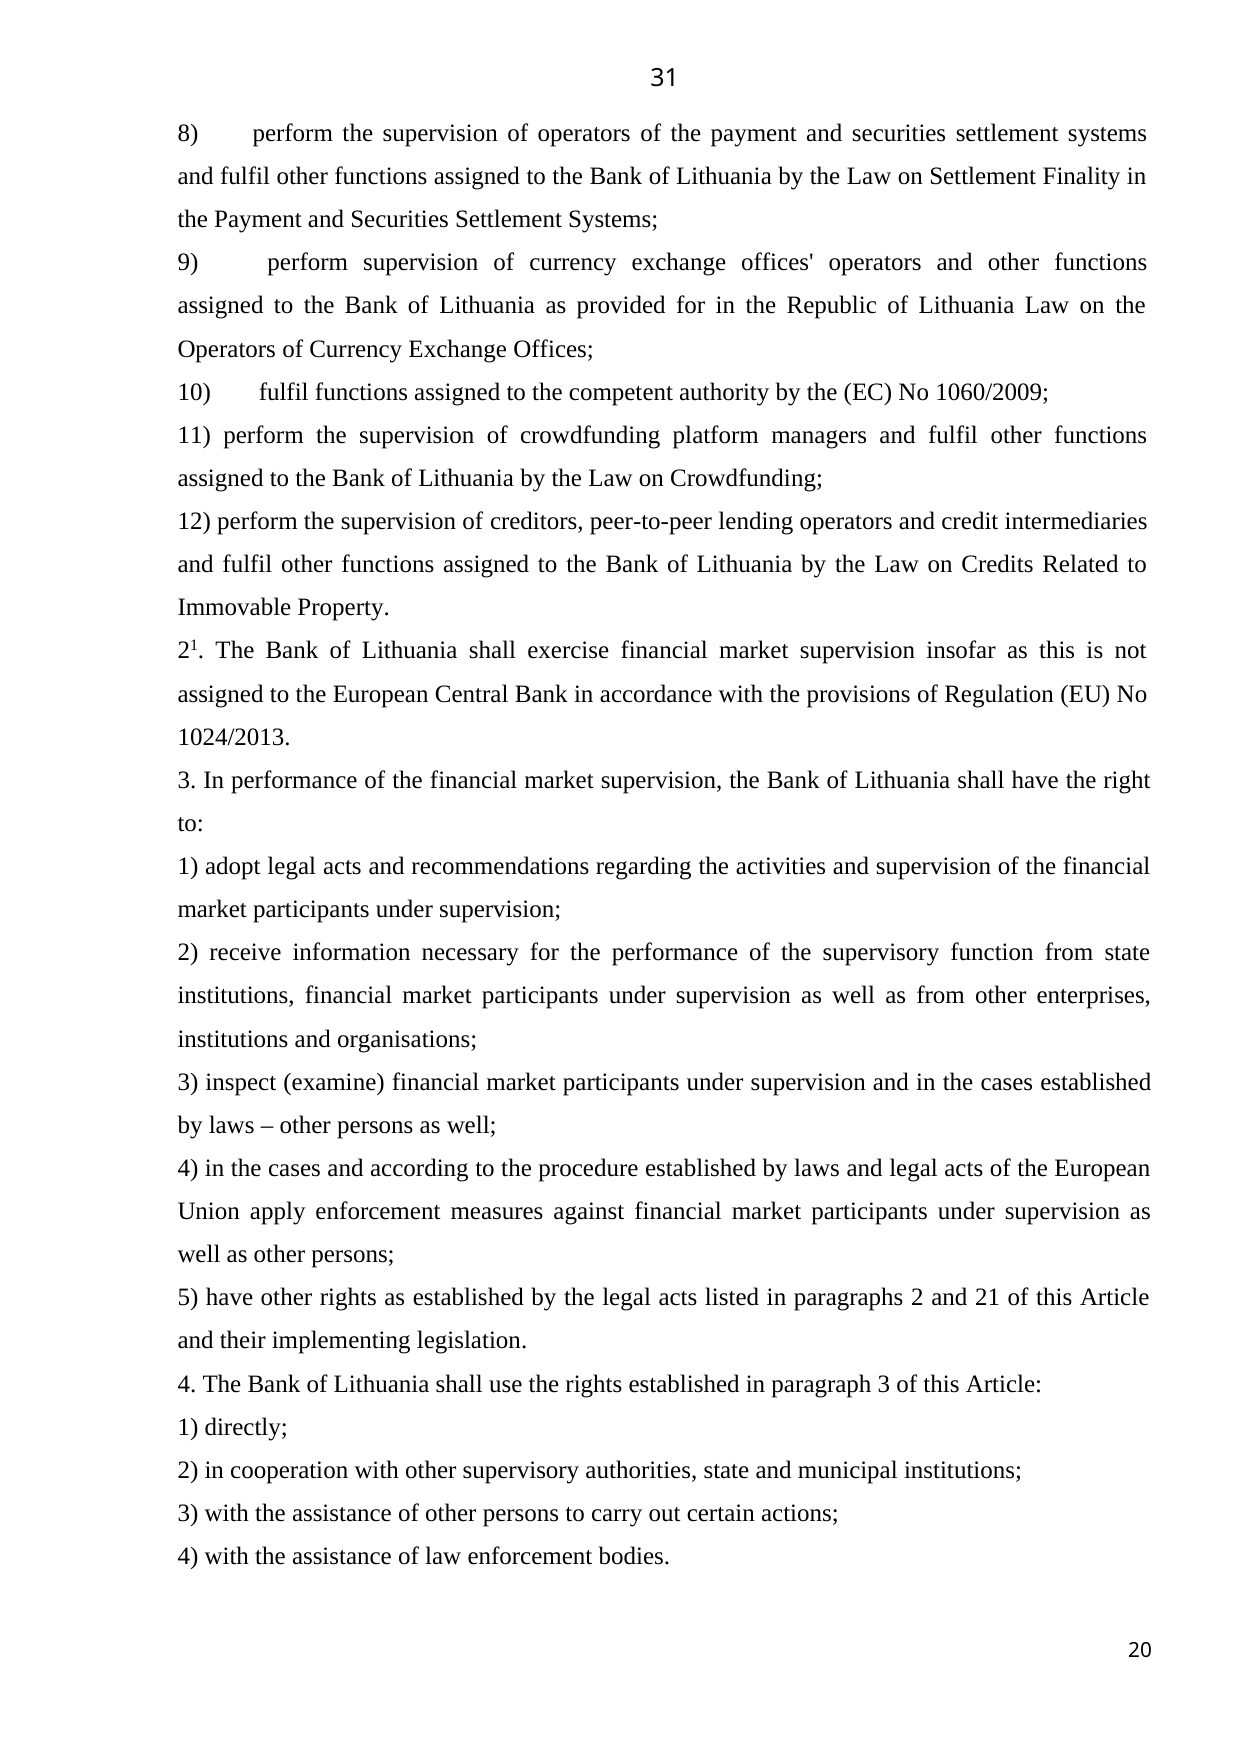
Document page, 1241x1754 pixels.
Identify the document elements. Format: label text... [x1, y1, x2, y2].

text 12) perform the supervision of creditors, peer-to-peer lending operators and credit intermediaries and fulfil other functions assigned to the Bank of Lithuania by the Law on Credits Related to Immovable Property. [177, 506, 1148, 621]
text 2) in cooperation with other supervisory authorities, state and municipal institutions; [177, 1455, 1152, 1484]
text 8) perform the supervision of operators of the payment and securities settlement systems and fulfil other functions assigned to the Bank of Lithuania by the Law on Settlement Finality in the Payment and Securities Settlement Systems; [177, 118, 1148, 233]
text 10) fulfil functions assigned to the competent authority by the (EC) No 1060/2009; [177, 377, 1148, 406]
text 3. In performance of the financial market supervision, the Bank of Lithuania shall have the right to: [177, 765, 1152, 837]
text 3) inspect (examine) financial market participants under supervision and in the cases established by laws – other persons as well; [177, 1067, 1152, 1139]
text 9) perform supervision of currency exchange offices' operators and other functions assigned to the Bank of Lithuania as provided for in the Republic of Lithuania Law on the Operators of Currency Exchange Offices; [177, 247, 1148, 362]
text 2) receive information necessary for the performance of the supervisory function from state institutions, financial market participants under supervision as well as from other enterprises, institutions and organisations; [177, 937, 1152, 1052]
text 4) in the cases and according to the procedure established by laws and legal acts of the European Union apply enforcement measures against financial market participants under supervision as well as other persons; [177, 1153, 1152, 1268]
text 1) directly; [177, 1412, 1152, 1441]
text 4. The Bank of Lithuania shall use the rights established in paragraph 3 of this Article: [177, 1369, 1152, 1397]
text 21. The Bank of Lithuania shall exercise financial market supervision insofar as this is not assigned to the European Central Bank in accordance with the provisions of Regulation (EU) No 1024/2013. [177, 636, 1148, 751]
text 11) perform the supervision of crowdfunding platform managers and fulfil other functions assigned to the Bank of Lithuania by the Law on Crowdfunding; [177, 420, 1148, 492]
text 1) adopt legal acts and recommendations regarding the activities and supervision of the financial market participants under supervision; [177, 851, 1152, 923]
text 3) with the assistance of other persons to carry out certain actions; [177, 1498, 1152, 1527]
text 5) have other rights as established by the legal acts listed in paragraphs 2 and 21 of this Article and their implementing legislation. [177, 1282, 1152, 1354]
text 4) with the assistance of law enforcement bodies. [177, 1541, 1152, 1570]
